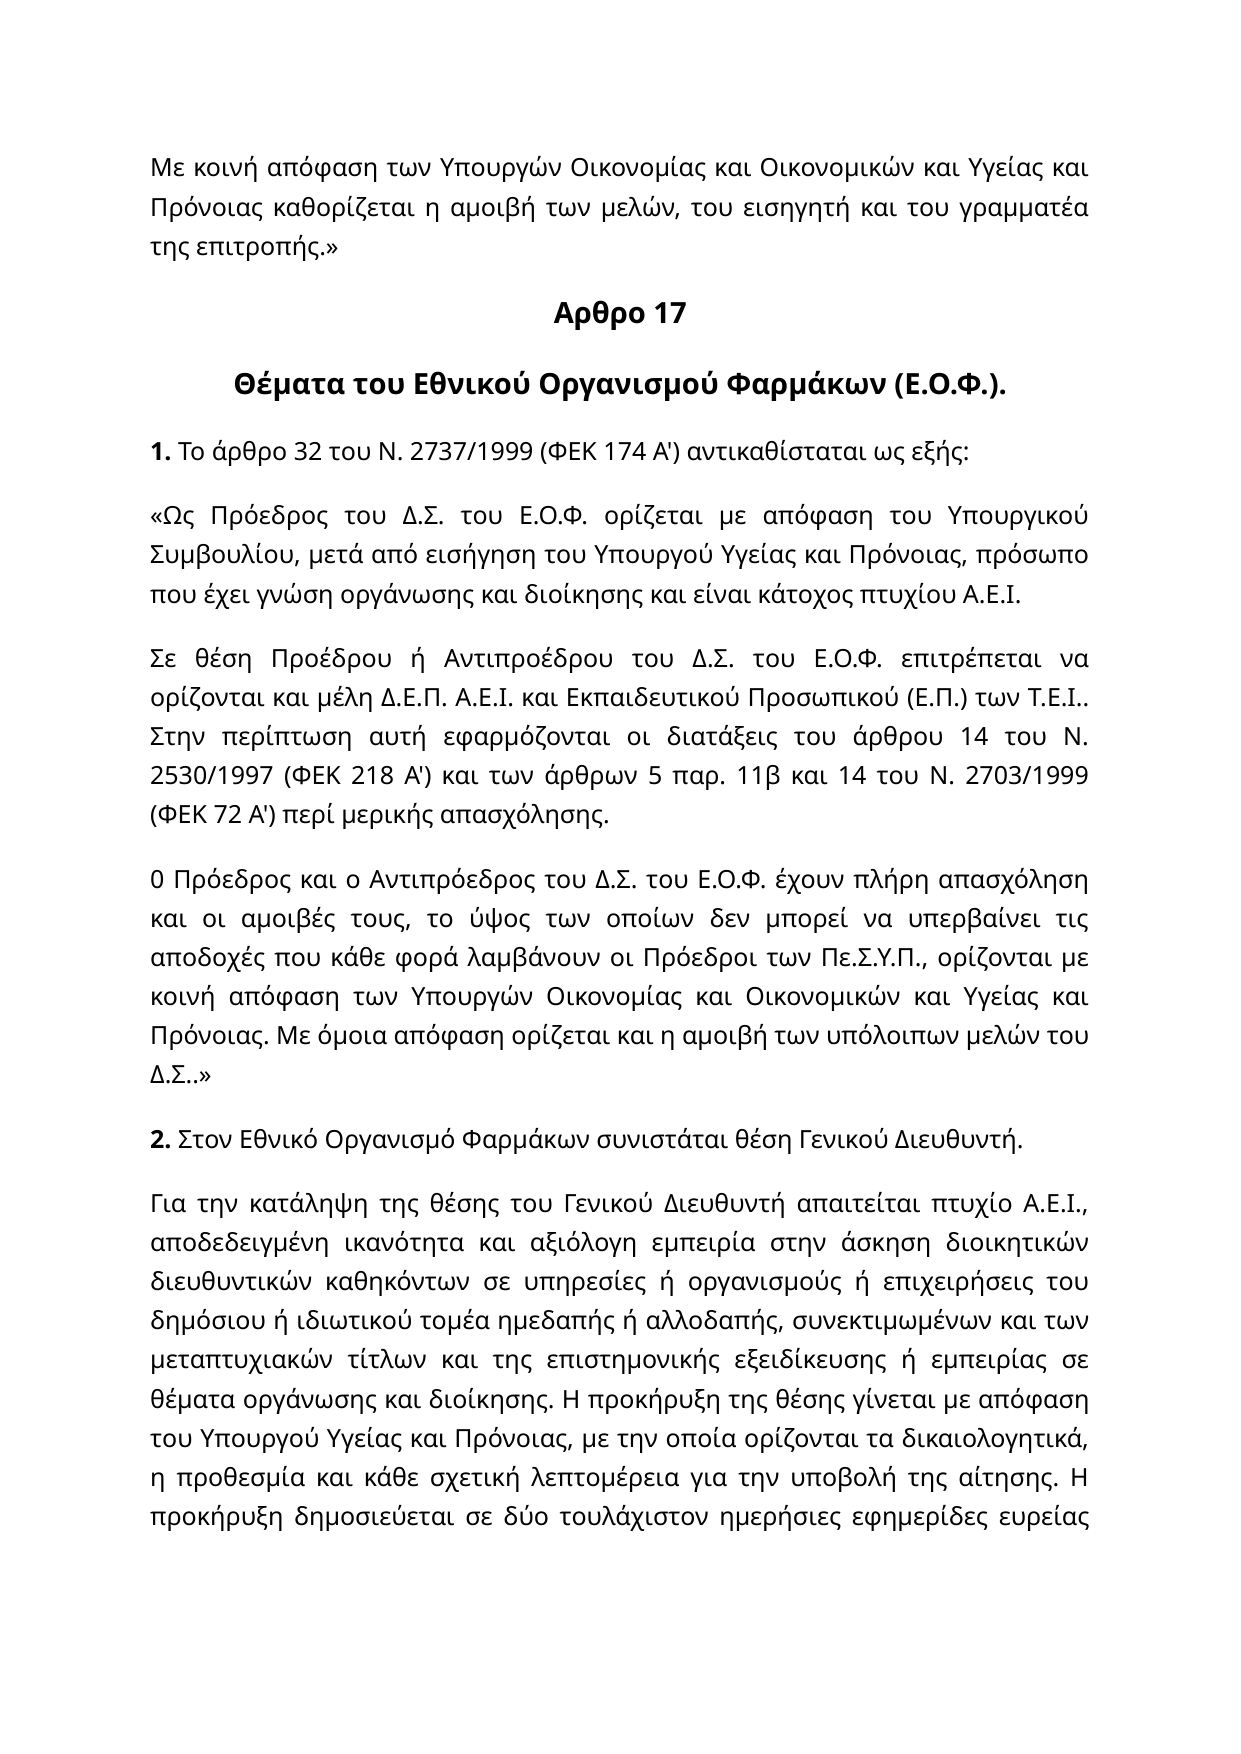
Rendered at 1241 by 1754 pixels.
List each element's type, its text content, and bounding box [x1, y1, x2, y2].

subtitle Αρθρο 17 [150, 292, 1090, 332]
text 0 Πρόεδρος και ο Αντιπρόεδρος του Δ.Σ. του Ε.Ο.Φ. έχουν πλήρη απασχόληση και οι αμοιβές τους, το ύψος των οποίων δεν μπορεί να υπερβαίνει τις αποδοχές που κάθε φορά λαμβάνουν οι Πρόεδροι των Πε.Σ.Υ.Π., ορίζονται με κοινή απόφαση των Υπουργών Οικονομίας και Οικονομικών και Υγείας και Πρόνοιας. Με όμοια απόφαση ορίζεται και η αμοιβή των υπόλοιπων μελών του Δ.Σ..» [150, 861, 1090, 1091]
text Σε θέση Προέδρου ή Αντιπροέδρου του Δ.Σ. του Ε.Ο.Φ. επιτρέπεται να ορίζονται και μέλη Δ.Ε.Π. Α.Ε.Ι. και Εκπαιδευτικού Προσωπικού (Ε.Π.) των Τ.Ε.Ι.. Στην περίπτωση αυτή εφαρμόζονται οι διατάξεις του άρθρου 14 του Ν. 2530/1997 (ΦΕΚ 218 Α') και των άρθρων 5 παρ. 11β και 14 του Ν. 2703/1999 (ΦΕΚ 72 Α') περί μερικής απασχόλησης. [150, 640, 1090, 831]
text Με κοινή απόφαση των Υπουργών Οικονομίας και Οικονομικών και Υγείας και Πρόνοιας καθορίζεται η αμοιβή των μελών, του εισηγητή και του γραμματέα της επιτροπής.» [150, 150, 1090, 262]
subtitle Θέματα του Εθνικού Οργανισμού Φαρμάκων (Ε.Ο.Φ.). [150, 363, 1090, 403]
text Για την κατάληψη της θέσης του Γενικού Διευθυντή απαιτείται πτυχίο Α.Ε.Ι., αποδεδειγμένη ικανότητα και αξιόλογη εμπειρία στην άσκηση διοικητικών διευθυντικών καθηκόντων σε υπηρεσίες ή οργανισμούς ή επιχειρήσεις του δημόσιου ή ιδιωτικού τομέα ημεδαπής ή αλλοδαπής, συνεκτιμωμένων και των μεταπτυχιακών τίτλων και της επιστημονικής εξειδίκευσης ή εμπειρίας σε θέματα οργάνωσης και διοίκησης. Η προκήρυξη της θέσης γίνεται με απόφαση του Υπουργού Υγείας και Πρόνοιας, με την οποία ορίζονται τα δικαιολογητικά, η προθεσμία και κάθε σχετική λεπτομέρεια για την υποβολή της αίτησης. Η προκήρυξη δημοσιεύεται σε δύο τουλάχιστον ημερήσιες εφημερίδες ευρείας [150, 1185, 1090, 1533]
text 1. Το άρθρο 32 του Ν. 2737/1999 (ΦΕΚ 174 Α') αντικαθίσταται ως εξής: [150, 434, 1090, 468]
text 2. Στον Εθνικό Οργανισμό Φαρμάκων συνιστάται θέση Γενικού Διευθυντή. [150, 1121, 1090, 1155]
text «Ως Πρόεδρος του Δ.Σ. του Ε.Ο.Φ. ορίζεται με απόφαση του Υπουργικού Συμβουλίου, μετά από εισήγηση του Υπουργού Υγείας και Πρόνοιας, πρόσωπο που έχει γνώση οργάνωσης και διοίκησης και είναι κάτοχος πτυχίου Α.Ε.Ι. [150, 498, 1090, 610]
